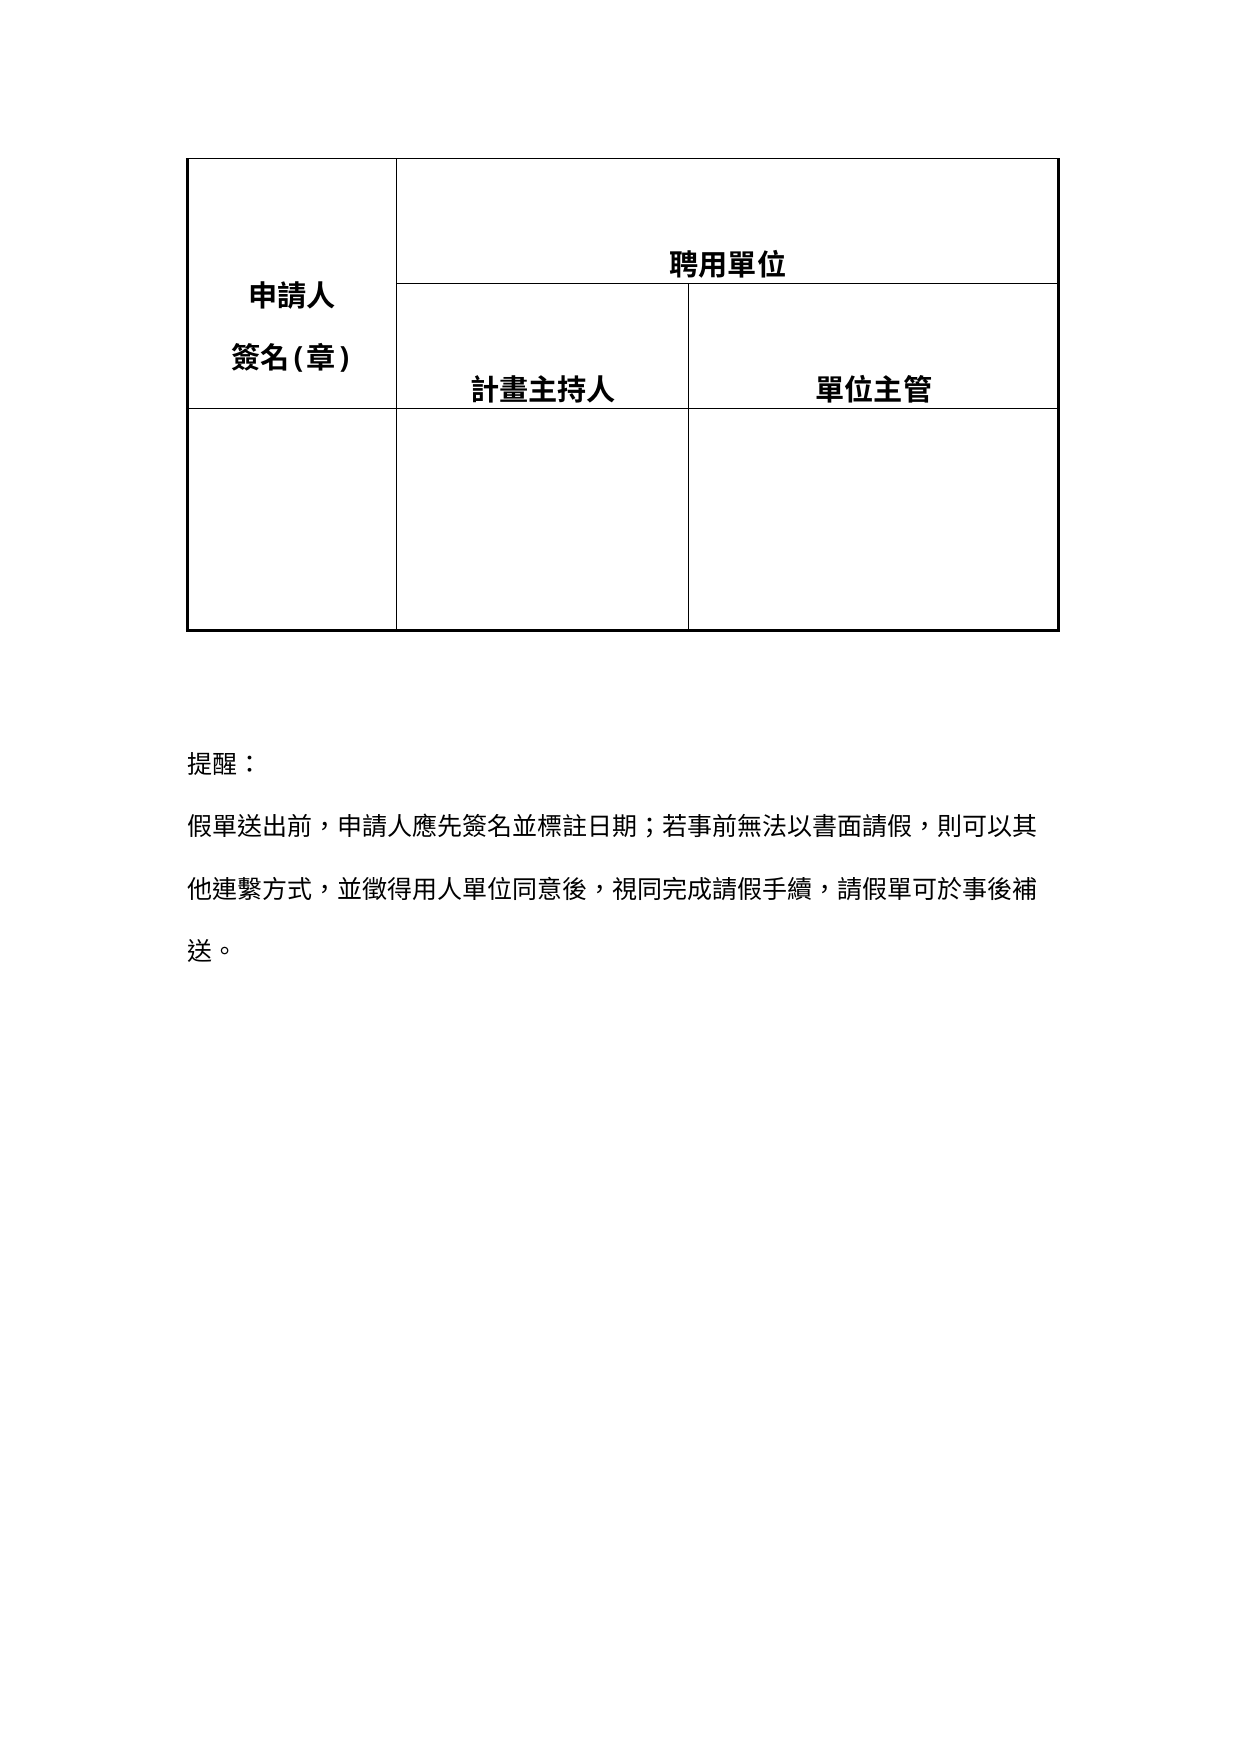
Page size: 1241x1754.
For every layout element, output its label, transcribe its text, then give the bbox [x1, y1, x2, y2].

table_cell 申請人 簽名(章) [189, 159, 396, 408]
table_cell [689, 409, 1057, 628]
table_cell [189, 409, 396, 628]
table_cell 單位主管 [689, 284, 1057, 408]
table_cell [397, 409, 688, 628]
text 提醒： [187, 721, 1053, 783]
table_cell 聘用單位 [397, 159, 1057, 283]
text 假單送出前，申請人應先簽名並標註日期；若事前無法以書面請假，則可以其他連繫方式，並徵得用人單位同意後，視同完成請假手續，請假單可於事後補送。 [187, 783, 1053, 971]
table_cell 計畫主持人 [397, 284, 688, 408]
